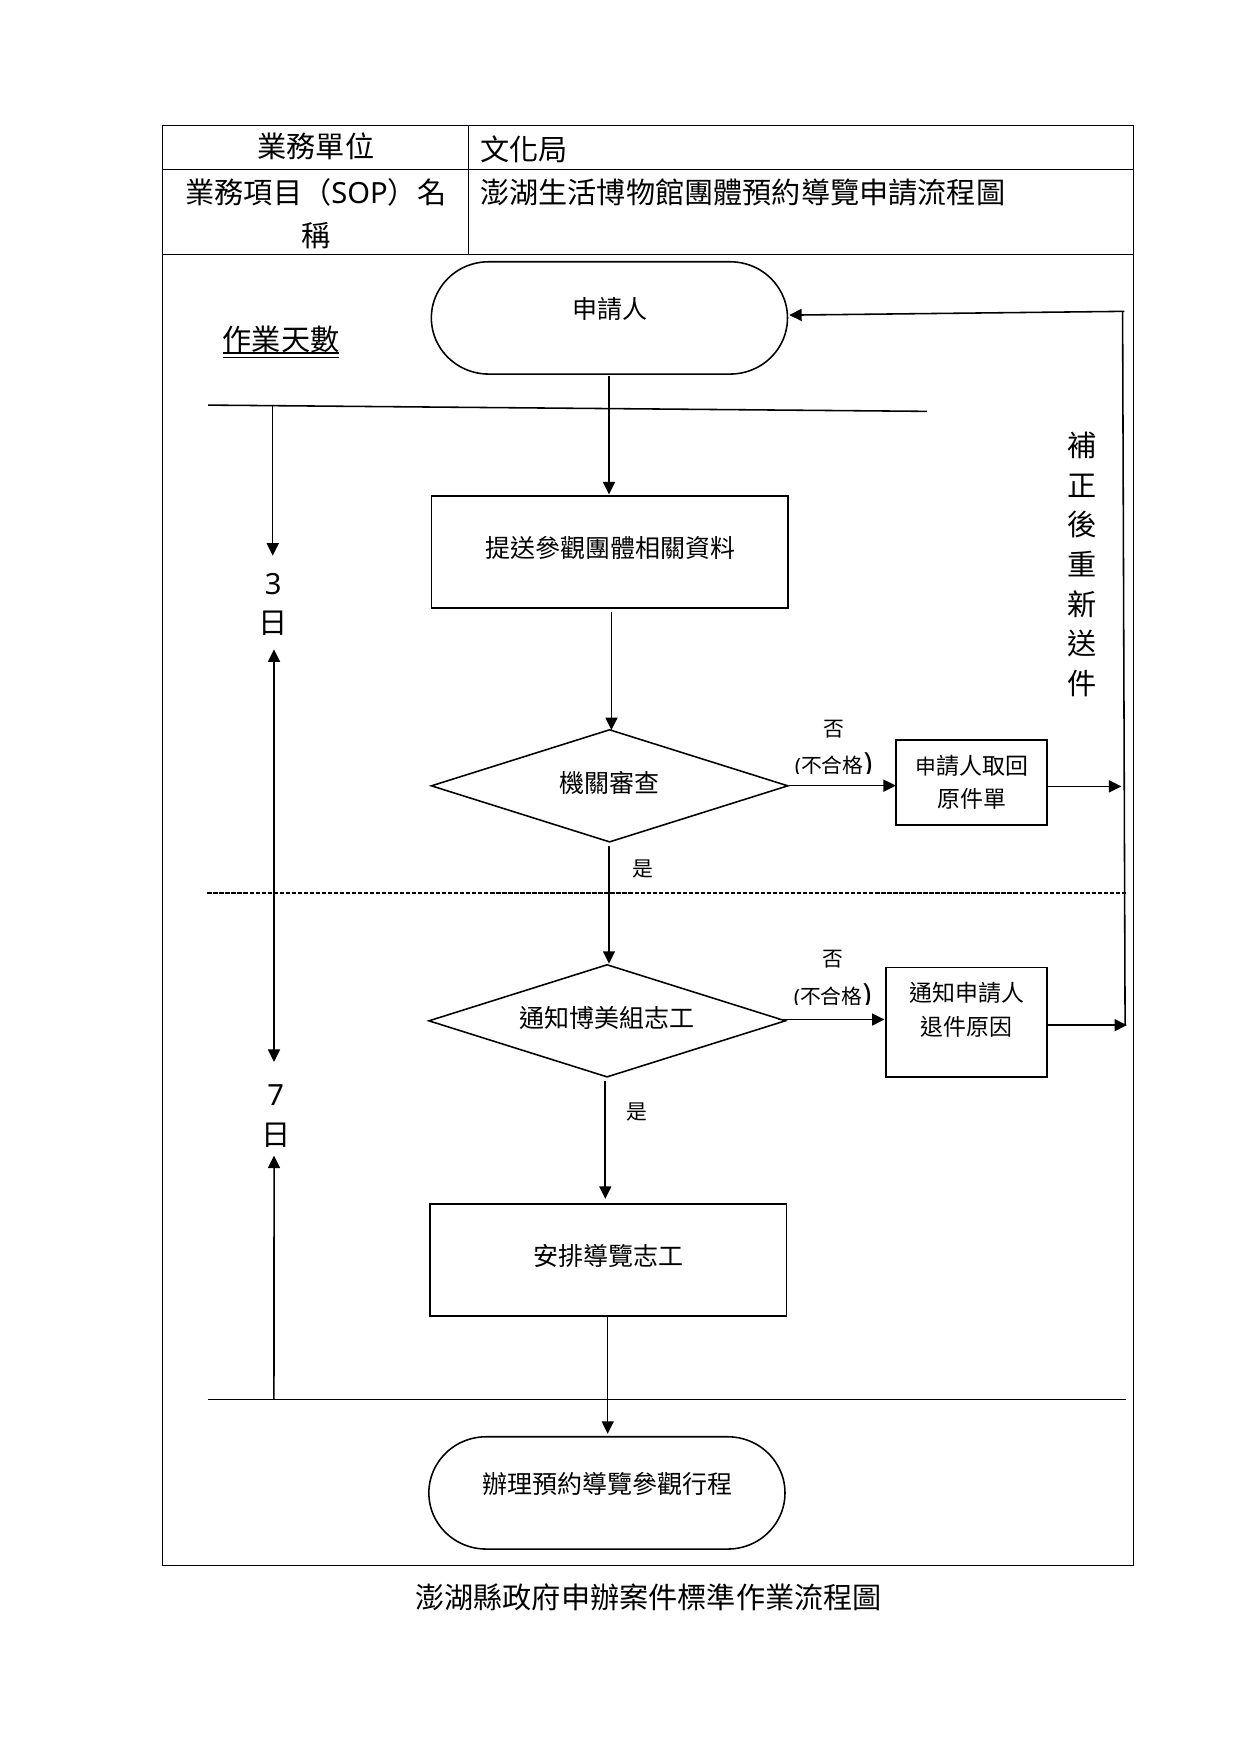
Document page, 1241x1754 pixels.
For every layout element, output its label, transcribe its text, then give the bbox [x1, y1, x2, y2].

table_cell [163, 255, 1133, 1565]
table_header 業務單位 [163, 126, 468, 169]
table_cell 澎湖生活博物館團體預約導覽申請流程圖 [469, 170, 1133, 254]
table_header 文化局 [469, 126, 1133, 169]
text 澎湖縣政府申辦案件標準作業流程圖 [162, 1566, 1134, 1618]
table_cell 業務項目（SOP）名稱 [163, 170, 468, 254]
